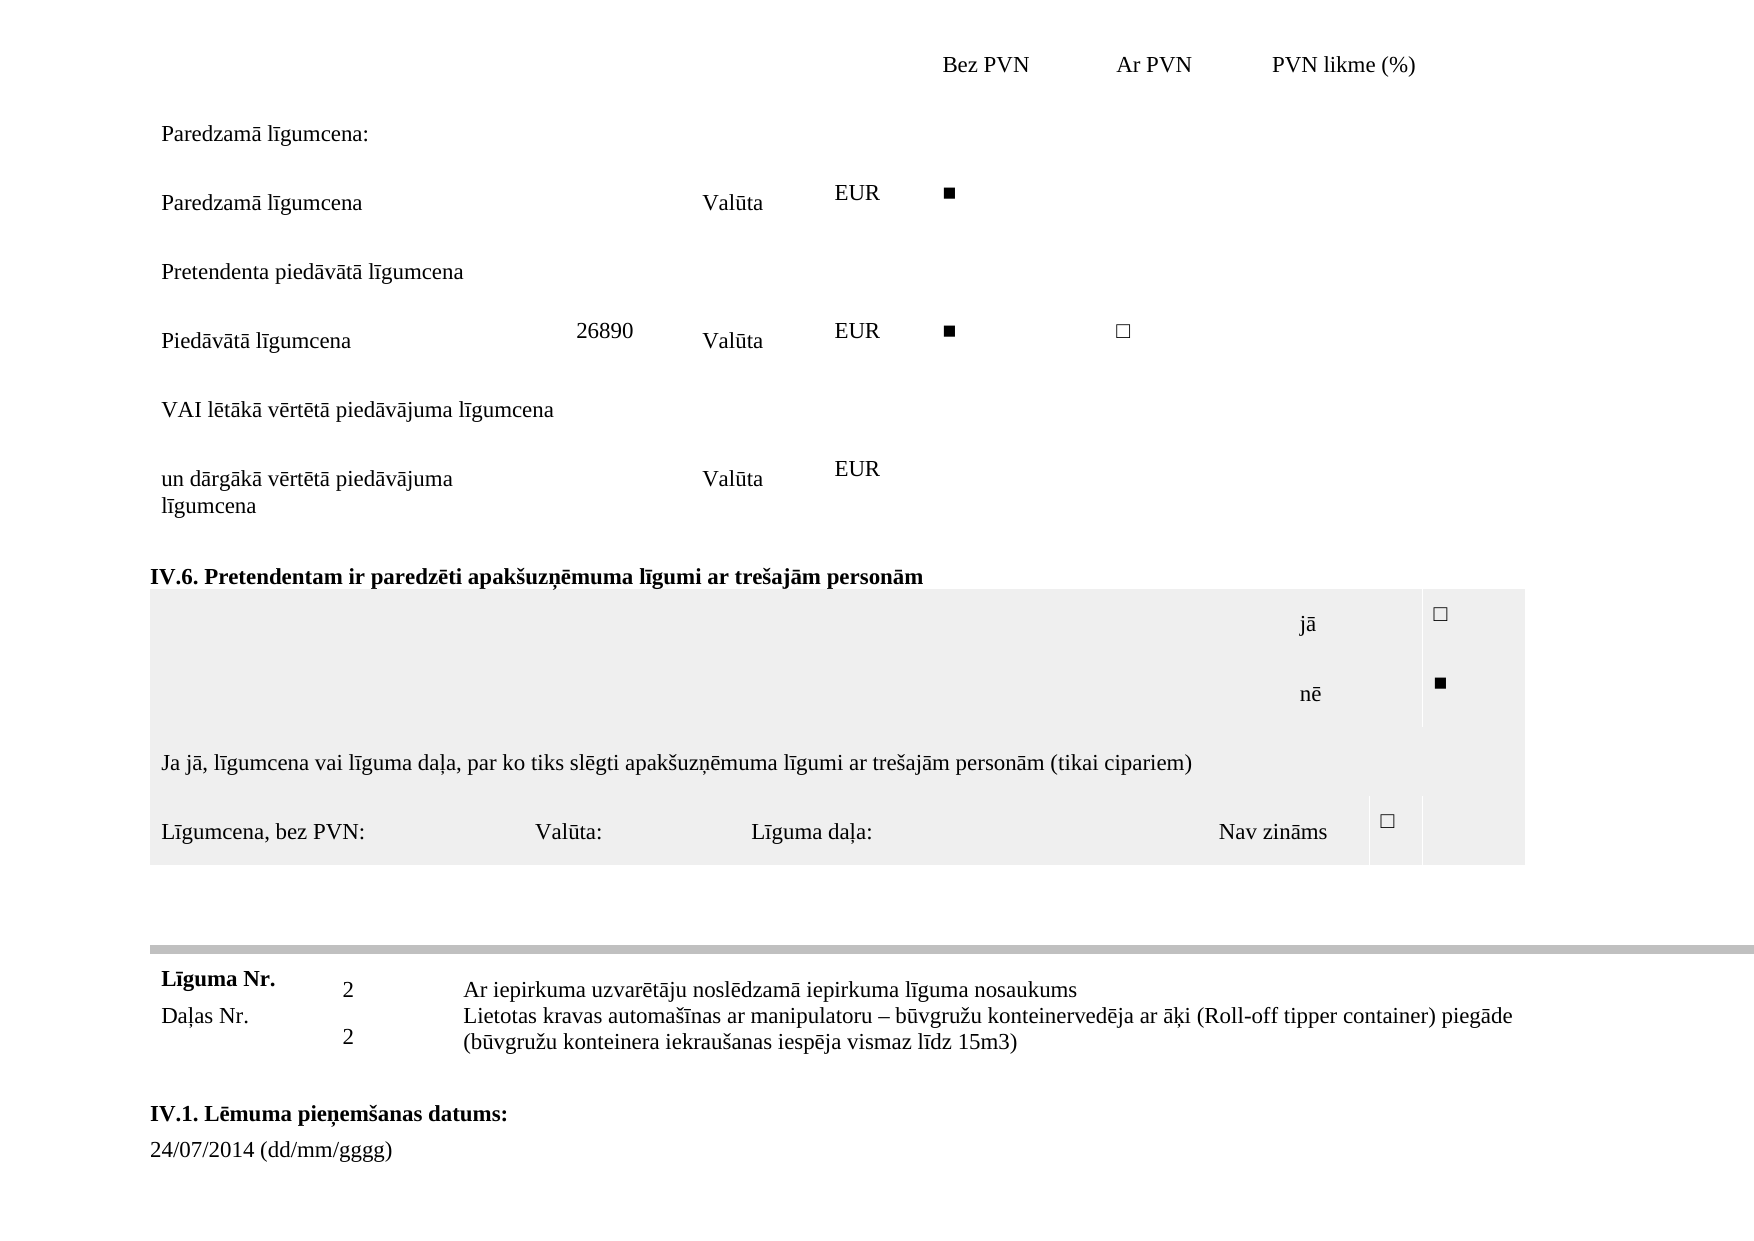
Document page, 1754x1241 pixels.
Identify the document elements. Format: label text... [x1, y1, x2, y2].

table_cell ■ [931, 306, 1105, 375]
table_cell □ [1105, 306, 1261, 375]
table_cell [931, 99, 1105, 168]
table_cell Pretendenta piedāvātā līgumcena [150, 237, 931, 306]
table_cell [1423, 796, 1525, 865]
table_header 2 2 [332, 954, 452, 1076]
table_cell [565, 168, 691, 237]
table_cell [931, 237, 1105, 306]
table_cell [691, 375, 823, 444]
table_cell [565, 444, 691, 539]
table_cell nē [1289, 658, 1422, 727]
table_cell VAI lētākā vērtētā piedāvājuma līgumcena [150, 375, 691, 444]
table_cell Valūta [691, 306, 823, 375]
table_header Bez PVN [931, 30, 1105, 99]
table_cell 26890 [565, 306, 691, 375]
table_cell ■ [931, 168, 1105, 237]
table_cell [1174, 796, 1208, 865]
table_header Ar iepirkuma uzvarētāju noslēdzamā iepirkuma līguma nosaukums Lietotas kravas automašīnas ar manipulatoru – būvgružu konteinervedēja ar āķi (Roll-off tipper container) piegāde (būvgružu konteinera iekraušanas iespēja vismaz līdz 15m3) [452, 954, 1525, 1076]
table_cell Ja jā, līgumcena vai līguma daļa, par ko tiks slēgti apakšuzņēmuma līgumi ar trešajām personām (tikai cipariem) [150, 727, 1525, 796]
table_cell [658, 796, 740, 865]
table_cell Paredzamā līgumcena [150, 168, 565, 237]
table_cell [1261, 375, 1525, 444]
table_cell [150, 658, 1289, 727]
table_cell [1261, 306, 1525, 375]
table_cell [1105, 444, 1261, 539]
table_cell [1261, 99, 1525, 168]
table_cell □ [1370, 796, 1422, 865]
table_cell [1105, 99, 1261, 168]
table_cell [150, 865, 1525, 914]
table_cell Valūta: [524, 796, 658, 865]
table_header [150, 30, 931, 99]
table_cell [956, 796, 1032, 865]
table_header jā [1289, 589, 1422, 658]
table_cell [1032, 796, 1073, 865]
table_cell [1073, 796, 1107, 865]
table_cell [1261, 168, 1525, 237]
text IV.6. Pretendentam ir paredzēti apakšuzņēmuma līgumi ar trešajām personām [150, 563, 1604, 589]
table_cell Nav zināms [1208, 796, 1369, 865]
table_cell EUR [824, 168, 931, 237]
table_cell [1105, 237, 1261, 306]
text 24/07/2014 (dd/mm/gggg) [150, 1136, 1604, 1163]
table_cell Valūta [691, 444, 823, 539]
table_cell ■ [1423, 658, 1525, 727]
table_cell [1261, 444, 1525, 539]
table_cell [931, 375, 1105, 444]
table_cell [1105, 375, 1261, 444]
table_cell Valūta [691, 168, 823, 237]
table_header PVN likme (%) [1261, 30, 1525, 99]
table_cell Līguma daļa: [740, 796, 956, 865]
table_cell [1107, 796, 1140, 865]
table_header [150, 589, 1289, 658]
table_cell [1140, 796, 1174, 865]
table_cell [490, 796, 524, 865]
table_cell Paredzamā līgumcena: [150, 99, 931, 168]
table_cell [824, 375, 931, 444]
table_cell EUR [824, 444, 931, 539]
table_header Līguma Nr. Daļas Nr. [150, 954, 332, 1076]
table_cell Līgumcena, bez PVN: [150, 796, 490, 865]
table_cell EUR [824, 306, 931, 375]
table_cell Piedāvātā līgumcena [150, 306, 565, 375]
table_cell un dārgākā vērtētā piedāvājuma līgumcena [150, 444, 565, 539]
table_cell [1261, 237, 1525, 306]
table_header □ [1423, 589, 1525, 658]
table_cell [1105, 168, 1261, 237]
text IV.1. Lēmuma pieņemšanas datums: [150, 1099, 1604, 1126]
table_cell [931, 444, 1105, 539]
table_header Ar PVN [1105, 30, 1261, 99]
